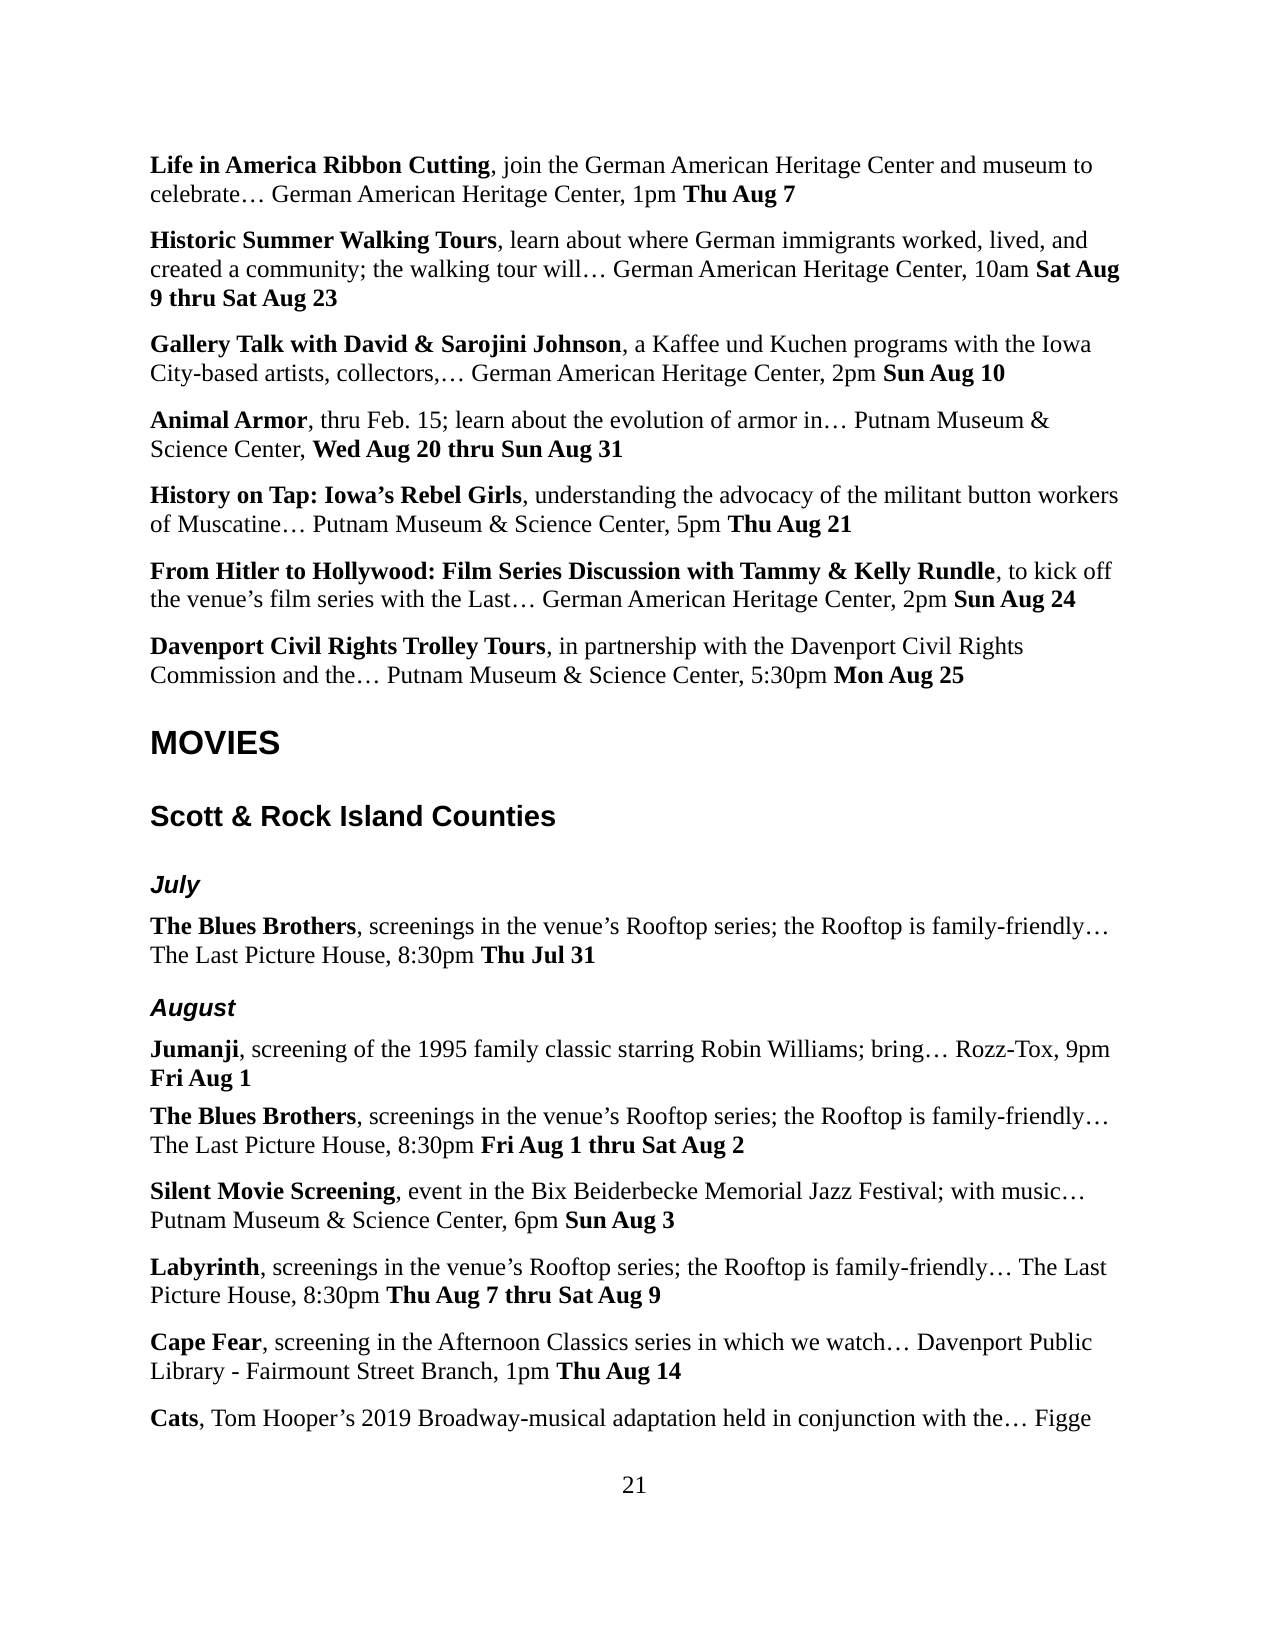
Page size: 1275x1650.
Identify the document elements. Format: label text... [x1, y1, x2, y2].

text Davenport Civil Rights Trolley Tours, in partnership with the Davenport Civil Rights Commission and the… Putnam Museum & Science Center, 5:30pm Mon Aug 25 [150, 631, 1125, 689]
text Silent Movie Screening, event in the Bix Beiderbecke Memorial Jazz Festival; with music… Putnam Museum & Science Center, 6pm Sun Aug 3 [150, 1176, 1125, 1234]
text The Blues Brothers, screenings in the venue’s Rooftop series; the Rooftop is family-friendly… The Last Picture House, 8:30pm Thu Jul 31 [150, 911, 1125, 968]
subtitle July [150, 870, 1125, 898]
text Gallery Talk with David & Sarojini Johnson, a Kaffee und Kuchen programs with the Iowa City-based artists, collectors,… German American Heritage Center, 2pm Sun Aug 10 [150, 329, 1125, 387]
text From Hitler to Hollywood: Film Series Discussion with Tammy & Kelly Rundle, to kick off the venue’s film series with the Last… German American Heritage Center, 2pm Sun Aug 24 [150, 556, 1125, 613]
text Jumanji, screening of the 1995 family classic starring Robin Williams; bring… Rozz-Tox, 9pm Fri Aug 1 [150, 1034, 1125, 1092]
text Historic Summer Walking Tours, learn about where German immigrants worked, lived, and created a community; the walking tour will… German American Heritage Center, 10am Sat Aug 9 thru Sat Aug 23 [150, 225, 1125, 312]
text Animal Armor, thru Feb. 15; learn about the evolution of armor in… Putnam Museum & Science Center, Wed Aug 20 thru Sun Aug 31 [150, 405, 1125, 462]
text History on Tap: Iowa’s Rebel Girls, understanding the advocacy of the militant button workers of Muscatine… Putnam Museum & Science Center, 5pm Thu Aug 21 [150, 480, 1125, 538]
subtitle Scott & Rock Island Counties [150, 799, 1125, 832]
text Cats, Tom Hooper’s 2019 Broadway-musical adaptation held in conjunction with the… Figge [150, 1403, 1125, 1431]
subtitle MOVIES [150, 723, 1125, 761]
text The Blues Brothers, screenings in the venue’s Rooftop series; the Rooftop is family-friendly… The Last Picture House, 8:30pm Fri Aug 1 thru Sat Aug 2 [150, 1101, 1125, 1158]
text Life in America Ribbon Cutting, join the German American Heritage Center and museum to celebrate… German American Heritage Center, 1pm Thu Aug 7 [150, 150, 1125, 207]
subtitle August [150, 993, 1125, 1022]
text Cape Fear, screening in the Afternoon Classics series in which we watch… Davenport Public Library - Fairmount Street Branch, 1pm Thu Aug 14 [150, 1327, 1125, 1385]
text Labyrinth, screenings in the venue’s Rooftop series; the Rooftop is family-friendly… The Last Picture House, 8:30pm Thu Aug 7 thru Sat Aug 9 [150, 1252, 1125, 1309]
